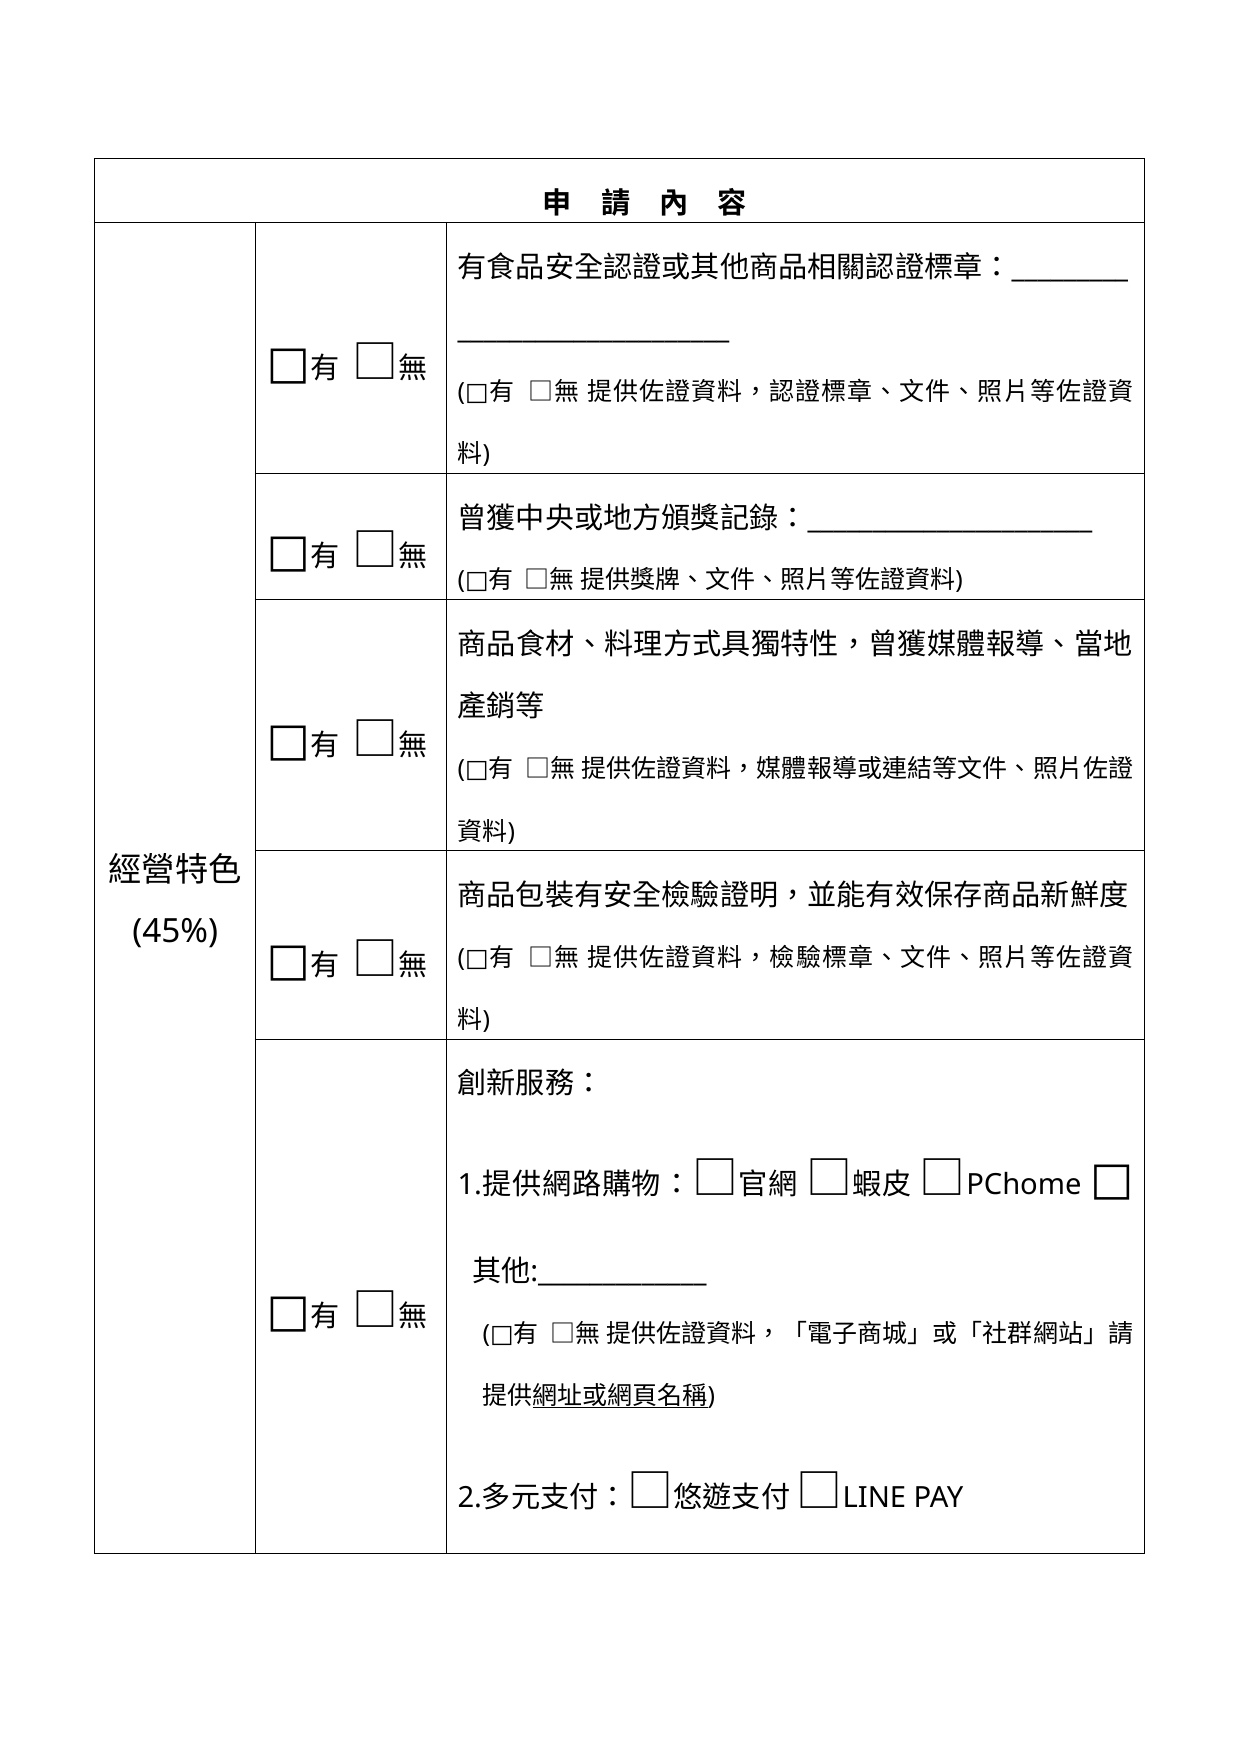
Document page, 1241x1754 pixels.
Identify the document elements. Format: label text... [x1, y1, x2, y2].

table_cell □有 □無 [256, 600, 446, 850]
table_cell □有 □無 [256, 851, 446, 1038]
table_cell 經營特色 (45%) [95, 223, 255, 1553]
table_cell □有 □無 [256, 1040, 446, 1553]
table_cell 創新服務： 1.提供網路購物：□官網 □蝦皮 □PChome □其他:_____________ (□有 □無 提供佐證資料，「電子商城」或「社群網站」請提供網址或網頁名稱) 2.多元支付：□悠遊支付 □LINE PAY [447, 1040, 1144, 1553]
table_cell □有 □無 [256, 223, 446, 473]
table_cell 商品包裝有安全檢驗證明，並能有效保存商品新鮮度 (□有 □無 提供佐證資料，檢驗標章、文件、照片等佐證資料) [447, 851, 1144, 1038]
table_cell 商品食材、料理方式具獨特性，曾獲媒體報導、當地產銷等 (□有 □無 提供佐證資料，媒體報導或連結等文件、照片佐證資料) [447, 600, 1144, 850]
table_cell □有 □無 [256, 474, 446, 599]
table_cell 有食品安全認證或其他商品相關認證標章：______________________________ (□有 □無 提供佐證資料，認證標章、文件、照片等佐證資料) [447, 223, 1144, 473]
table_header 申 請 內 容 [95, 159, 1144, 222]
table_cell 曾獲中央或地方頒獎記錄：______________________ (□有 □無 提供獎牌、文件、照片等佐證資料) [447, 474, 1144, 599]
